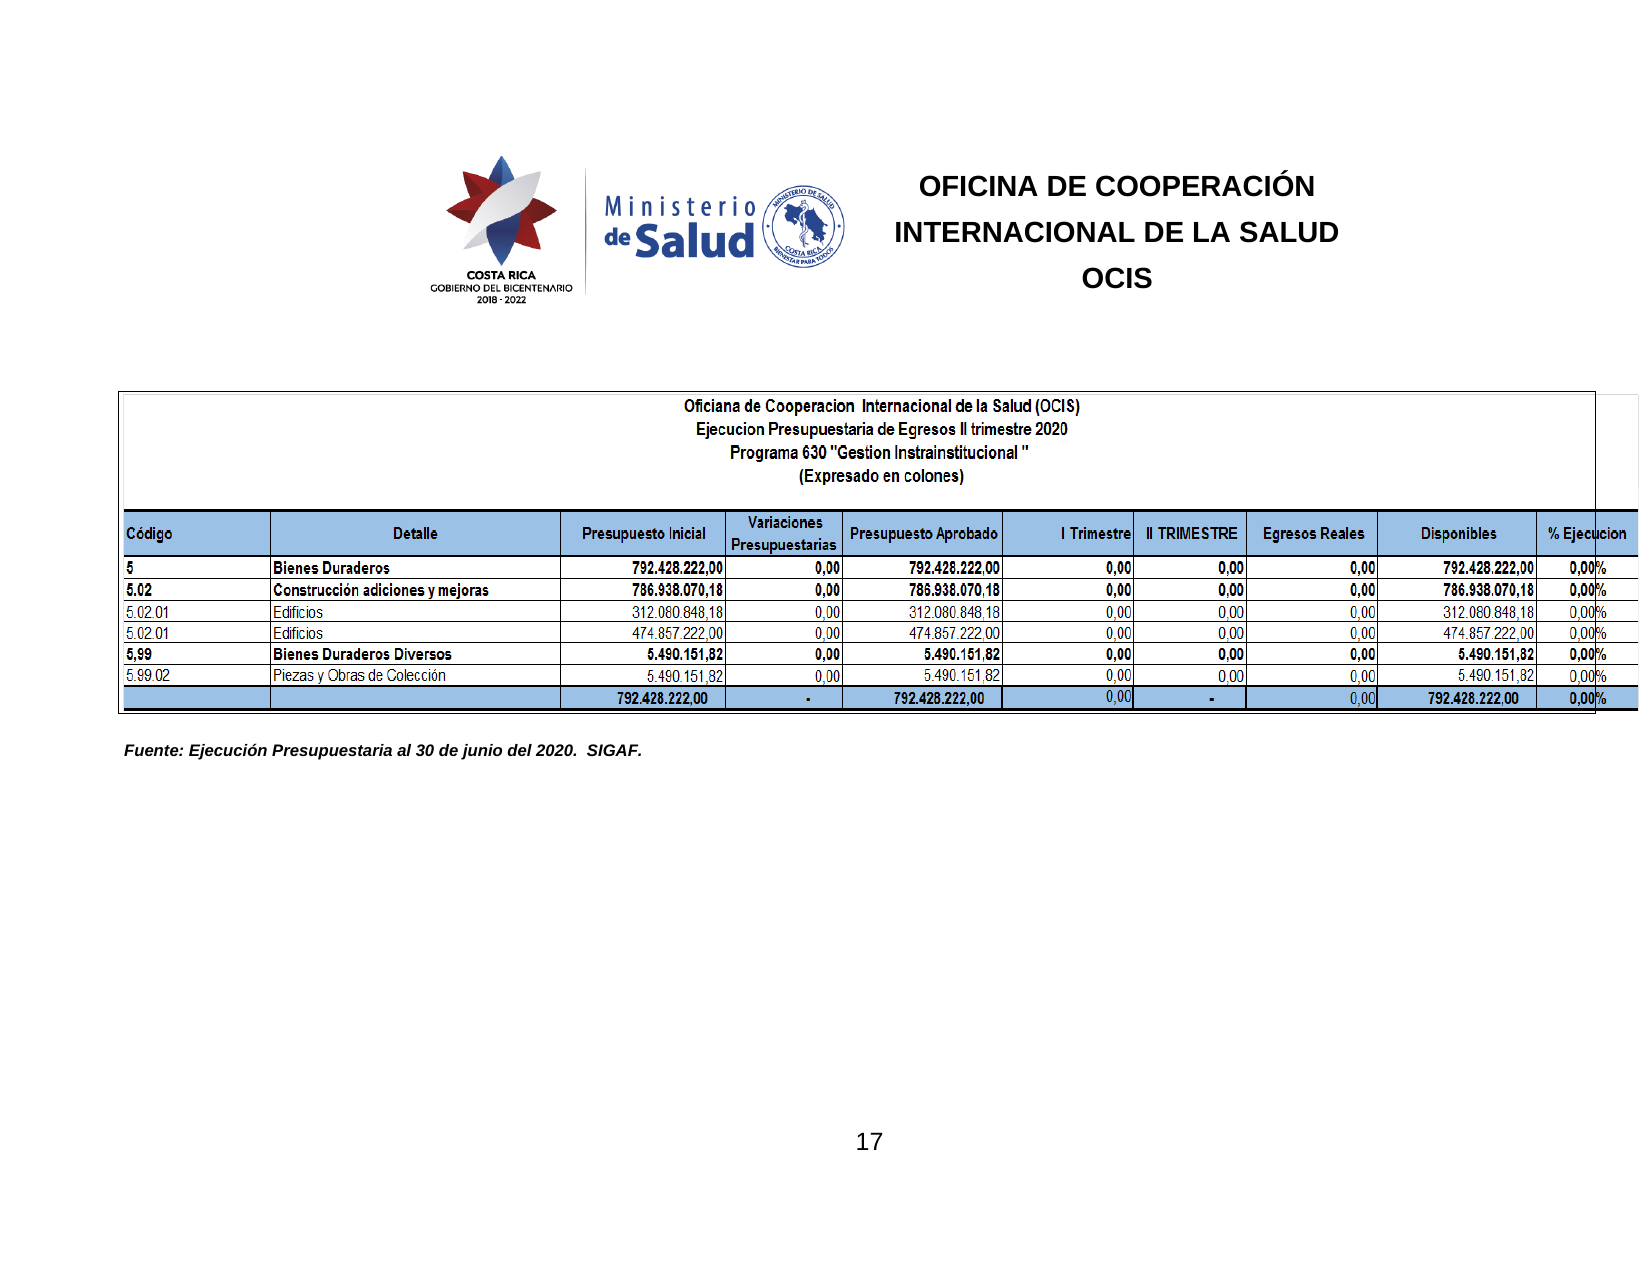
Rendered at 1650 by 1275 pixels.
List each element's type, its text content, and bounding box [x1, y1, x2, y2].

text Fuente: Ejecución Presupuestaria al 30 de junio del 2020. SIGAF. [59, 740, 1606, 759]
